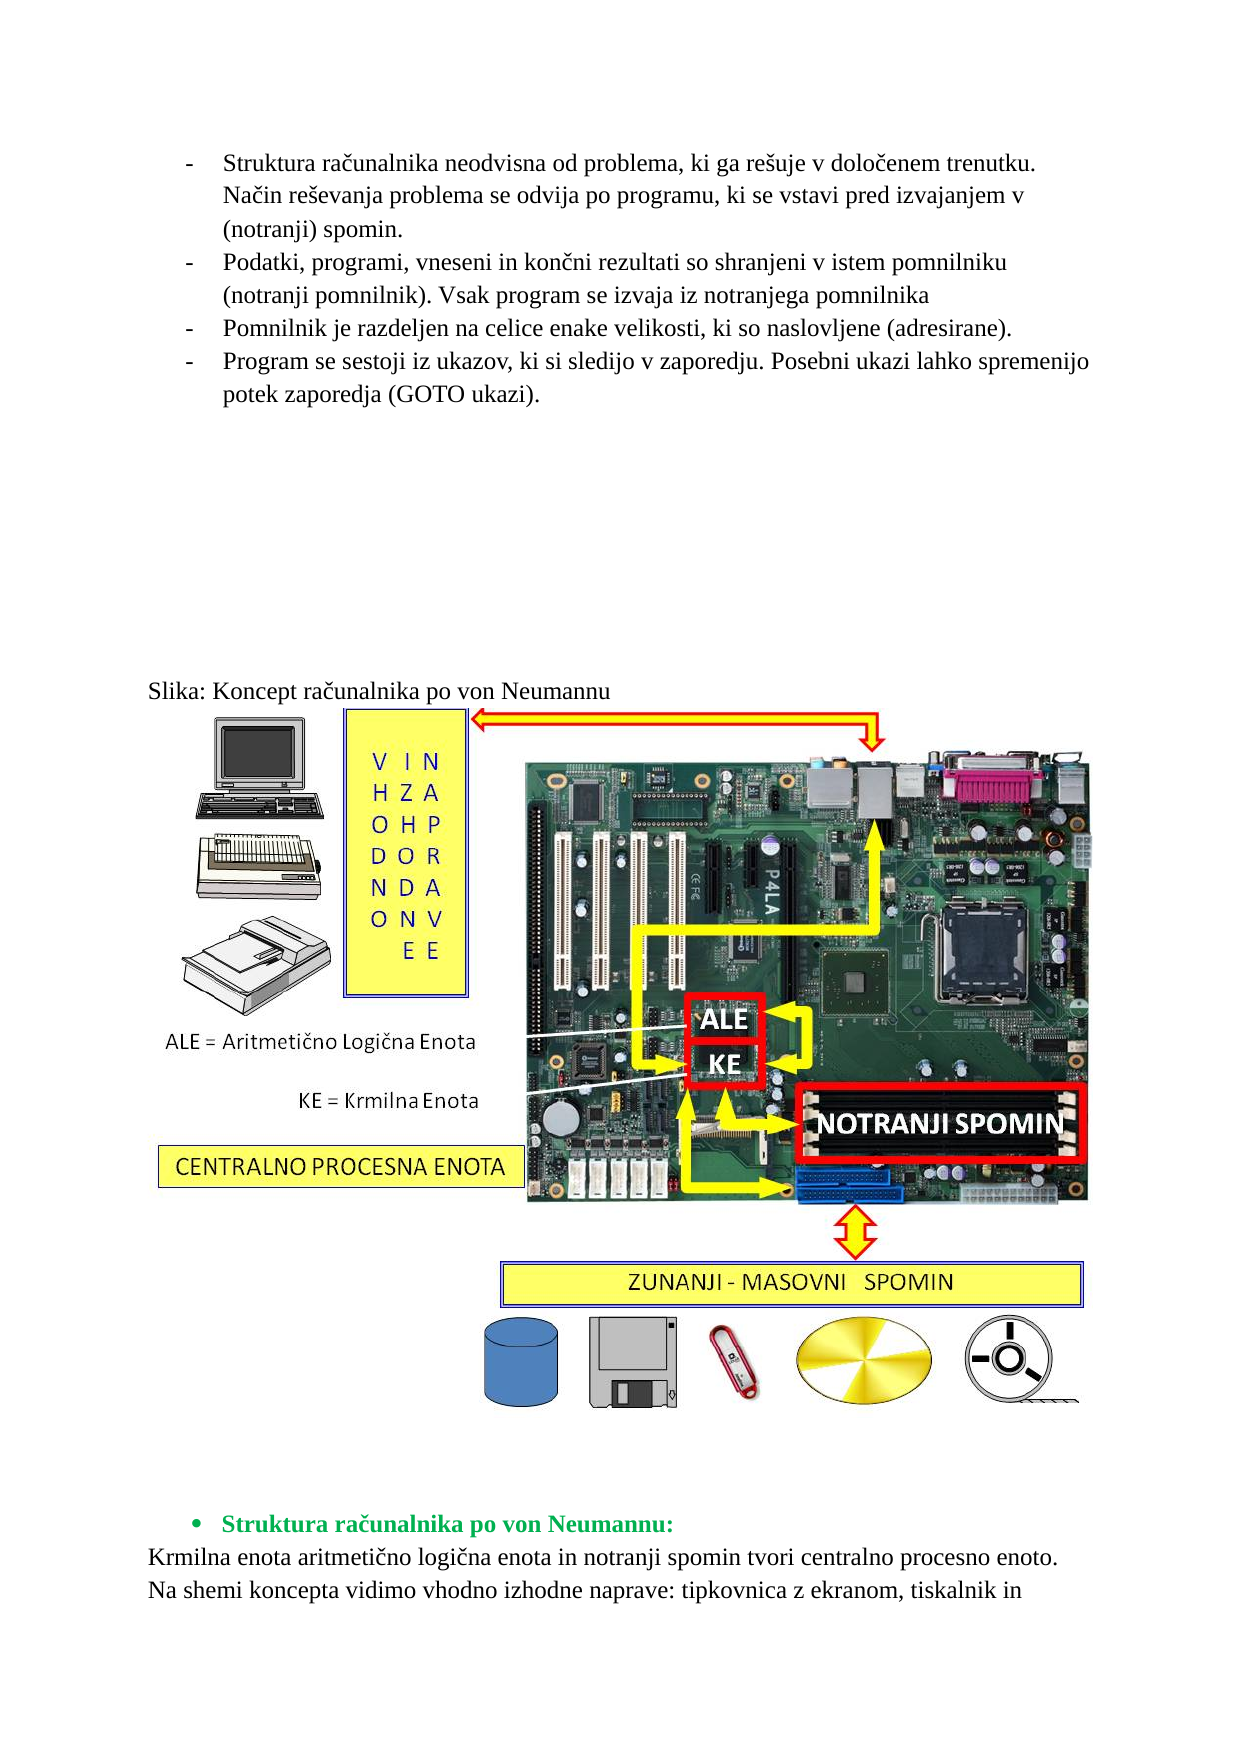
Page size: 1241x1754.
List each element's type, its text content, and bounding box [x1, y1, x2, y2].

picture [147, 708, 1093, 1418]
list Podatki, programi, vneseni in končni rezultati so shranjeni v istem pomnilniku (notranji pomnilnik). Vsak program se izvaja iz notranjega pomnilnika [185, 247, 1093, 308]
text Slika: Koncept računalnika po von Neumannu [148, 676, 1093, 705]
text (notranji) spomin. [148, 214, 1093, 242]
list Struktura računalnika neodvisna od problema, ki ga rešuje v določenem trenutku. [185, 148, 1093, 176]
text Krmilna enota aritmetično logična enota in notranji spomin tvori centralno procesno enoto. Na shemi koncepta vidimo vhodno izhodne naprave: tipkovnica z ekranom, tiskalnik in [148, 1542, 1093, 1604]
subtitle Struktura računalnika po von Neumannu: [192, 1509, 1093, 1538]
list Program se sestoji iz ukazov, ki si sledijo v zaporedju. Posebni ukazi lahko spremenijo potek zaporedja (GOTO ukazi). [185, 346, 1093, 407]
list Pomnilnik je razdeljen na celice enake velikosti, ki so naslovljene (adresirane). [185, 313, 1093, 341]
text Način reševanja problema se odvija po programu, ki se vstavi pred izvajanjem v [148, 181, 1093, 209]
